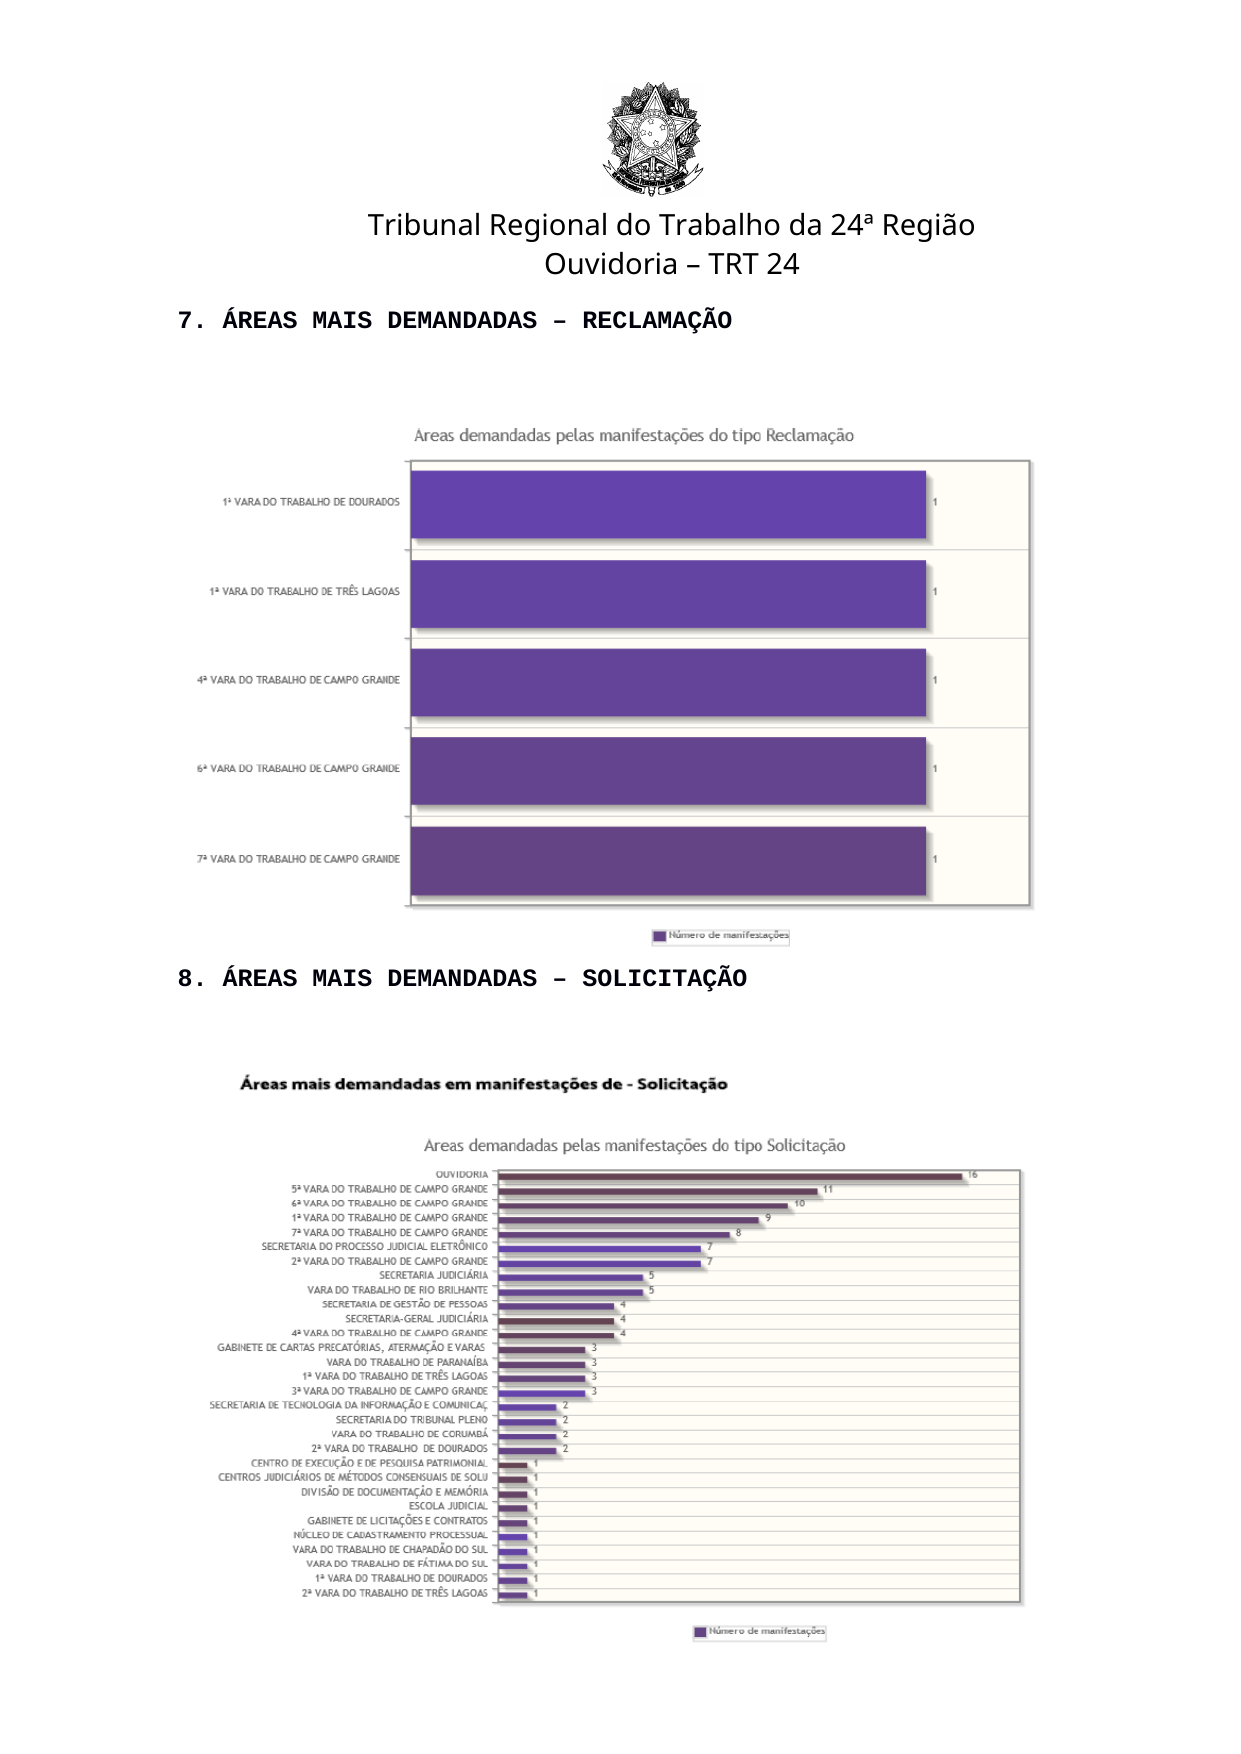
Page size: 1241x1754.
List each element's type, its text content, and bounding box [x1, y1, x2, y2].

text 8. ÁREAS MAIS DEMANDADAS – SOLICITAÇÃO [177, 966, 1122, 994]
text 7. ÁREAS MAIS DEMANDADAS – RECLAMAÇÃO [177, 307, 1122, 336]
